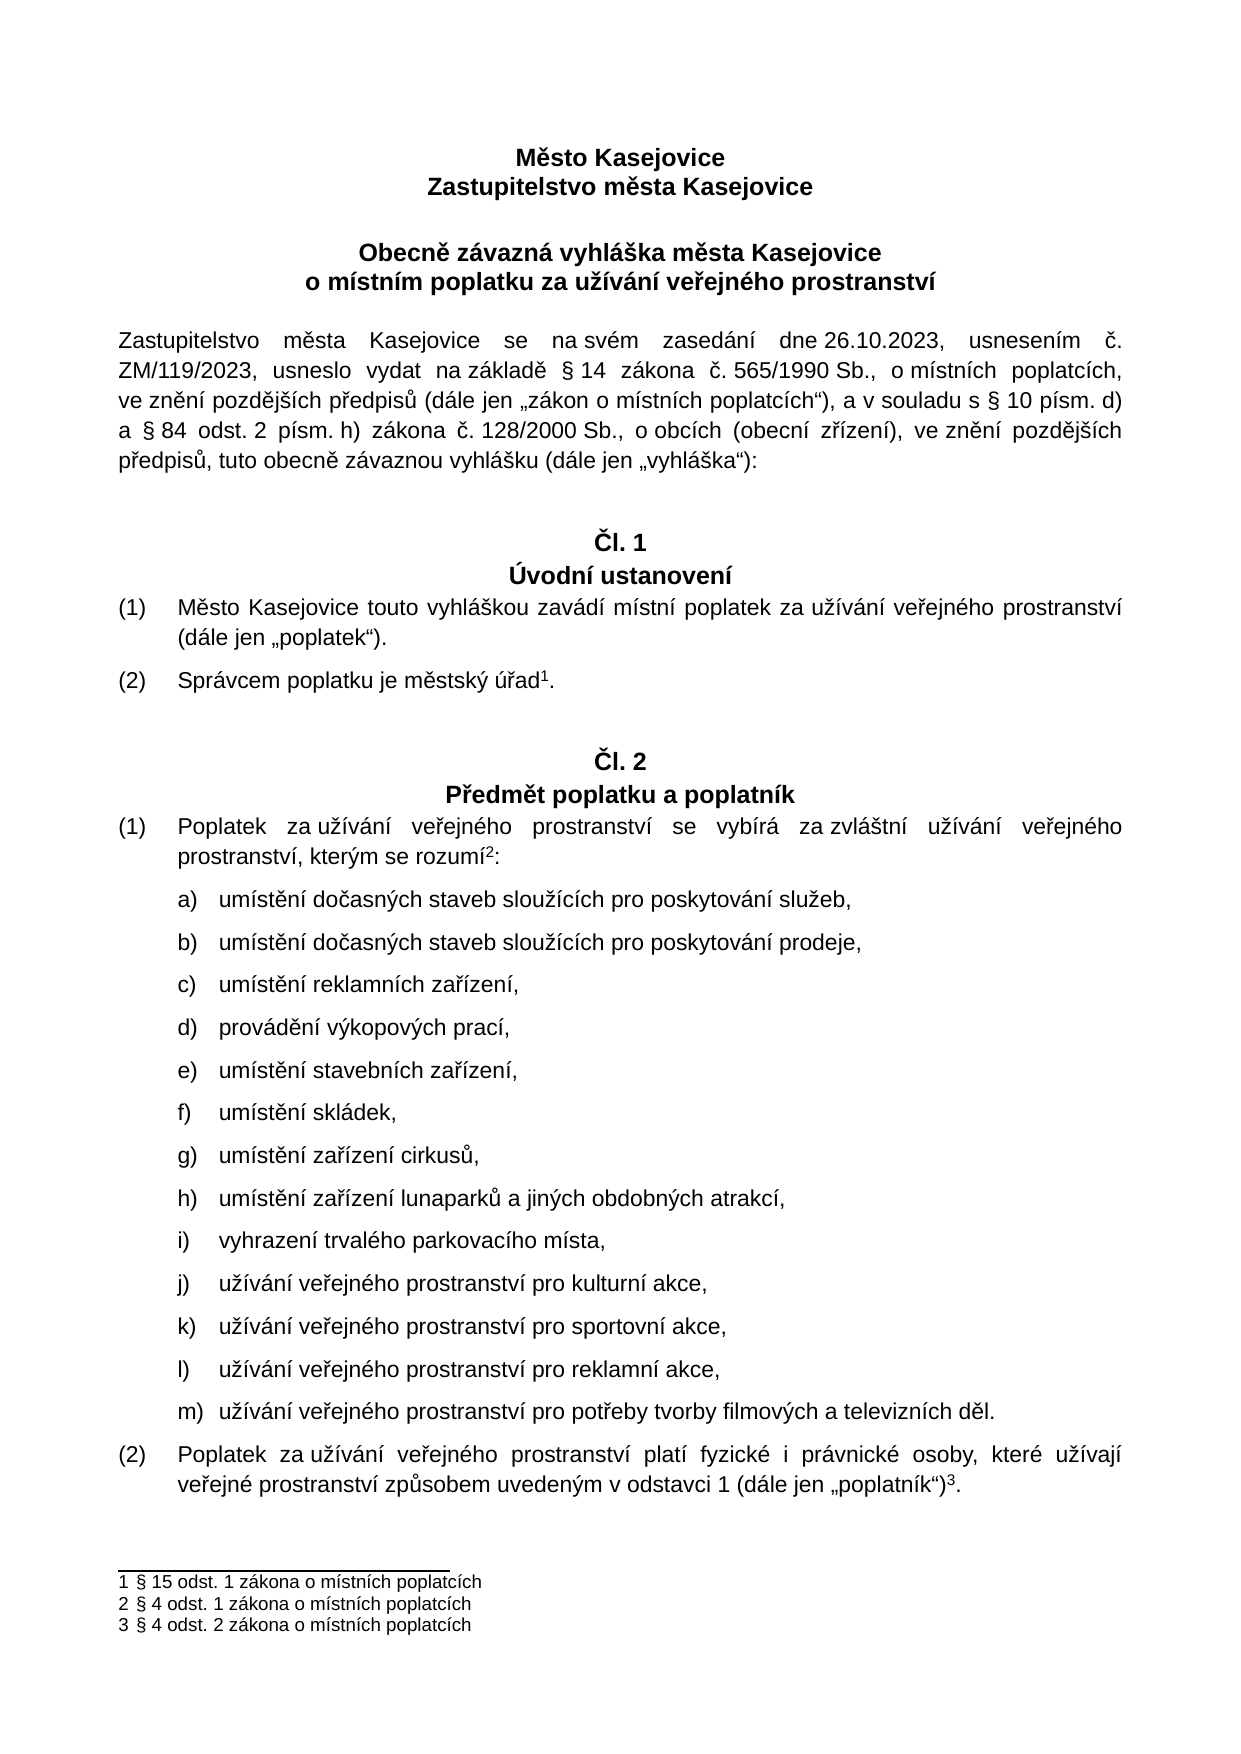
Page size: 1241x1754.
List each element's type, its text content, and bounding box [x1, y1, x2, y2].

list § 4 odst. 1 zákona o místních poplatcích [118, 1592, 1122, 1614]
list užívání veřejného prostranství pro sportovní akce, [177, 1313, 1122, 1339]
list umístění reklamních zařízení, [177, 971, 1122, 998]
list užívání veřejného prostranství pro reklamní akce, [177, 1356, 1122, 1382]
list umístění dočasných staveb sloužících pro poskytování prodeje, [177, 928, 1122, 955]
subtitle Obecně závazná vyhláška města Kasejovice o místním poplatku za užívání veřejného prostranství [118, 238, 1122, 295]
list Město Kasejovice touto vyhláškou zavádí místní poplatek za užívání veřejného prostranství (dále jen „poplatek“). [118, 594, 1122, 650]
text Město Kasejovice Zastupitelstvo města Kasejovice [118, 143, 1122, 201]
list umístění zařízení cirkusů, [177, 1142, 1122, 1168]
list Poplatek za užívání veřejného prostranství se vybírá za zvláštní užívání veřejného prostranství, kterým se rozumí: [118, 813, 1122, 869]
list vyhrazení trvalého parkovacího místa, [177, 1227, 1122, 1254]
list umístění dočasných staveb sloužících pro poskytování služeb, [177, 886, 1122, 912]
list Poplatek za užívání veřejného prostranství platí fyzické i právnické osoby, které užívají veřejné prostranství způsobem uvedeným v odstavci 1 (dále jen „poplatník“). [118, 1441, 1122, 1498]
list užívání veřejného prostranství pro potřeby tvorby filmových a televizních děl. [177, 1398, 1122, 1425]
list provádění výkopových prací, [177, 1014, 1122, 1040]
list § 4 odst. 2 zákona o místních poplatcích [118, 1614, 1122, 1635]
list umístění stavebních zařízení, [177, 1057, 1122, 1083]
list umístění zařízení lunaparků a jiných obdobných atrakcí, [177, 1185, 1122, 1211]
subtitle Čl. 1 Úvodní ustanovení [118, 528, 1122, 589]
list umístění skládek, [177, 1099, 1122, 1126]
text Zastupitelstvo města Kasejovice se na svém zasedání dne 26.10.2023, usnesením č. ZM/119/2023, usneslo vydat na základě § 14 zákona č. 565/1990 Sb., o místních poplatcích, ve znění pozdějších předpisů (dále jen „zákon o místních poplatcích“), a v souladu s § 10 písm. d) a § 84 odst. 2 písm. h) zákona č. 128/2000 Sb., o obcích (obecní zřízení), ve znění pozdějších předpisů, tuto obecně závaznou vyhlášku (dále jen „vyhláška“): [118, 327, 1122, 474]
list užívání veřejného prostranství pro kulturní akce, [177, 1270, 1122, 1297]
subtitle Čl. 2 Předmět poplatku a poplatník [118, 747, 1122, 809]
list § 15 odst. 1 zákona o místních poplatcích [118, 1571, 1122, 1592]
list Správcem poplatku je městský úřad. [118, 667, 1122, 693]
